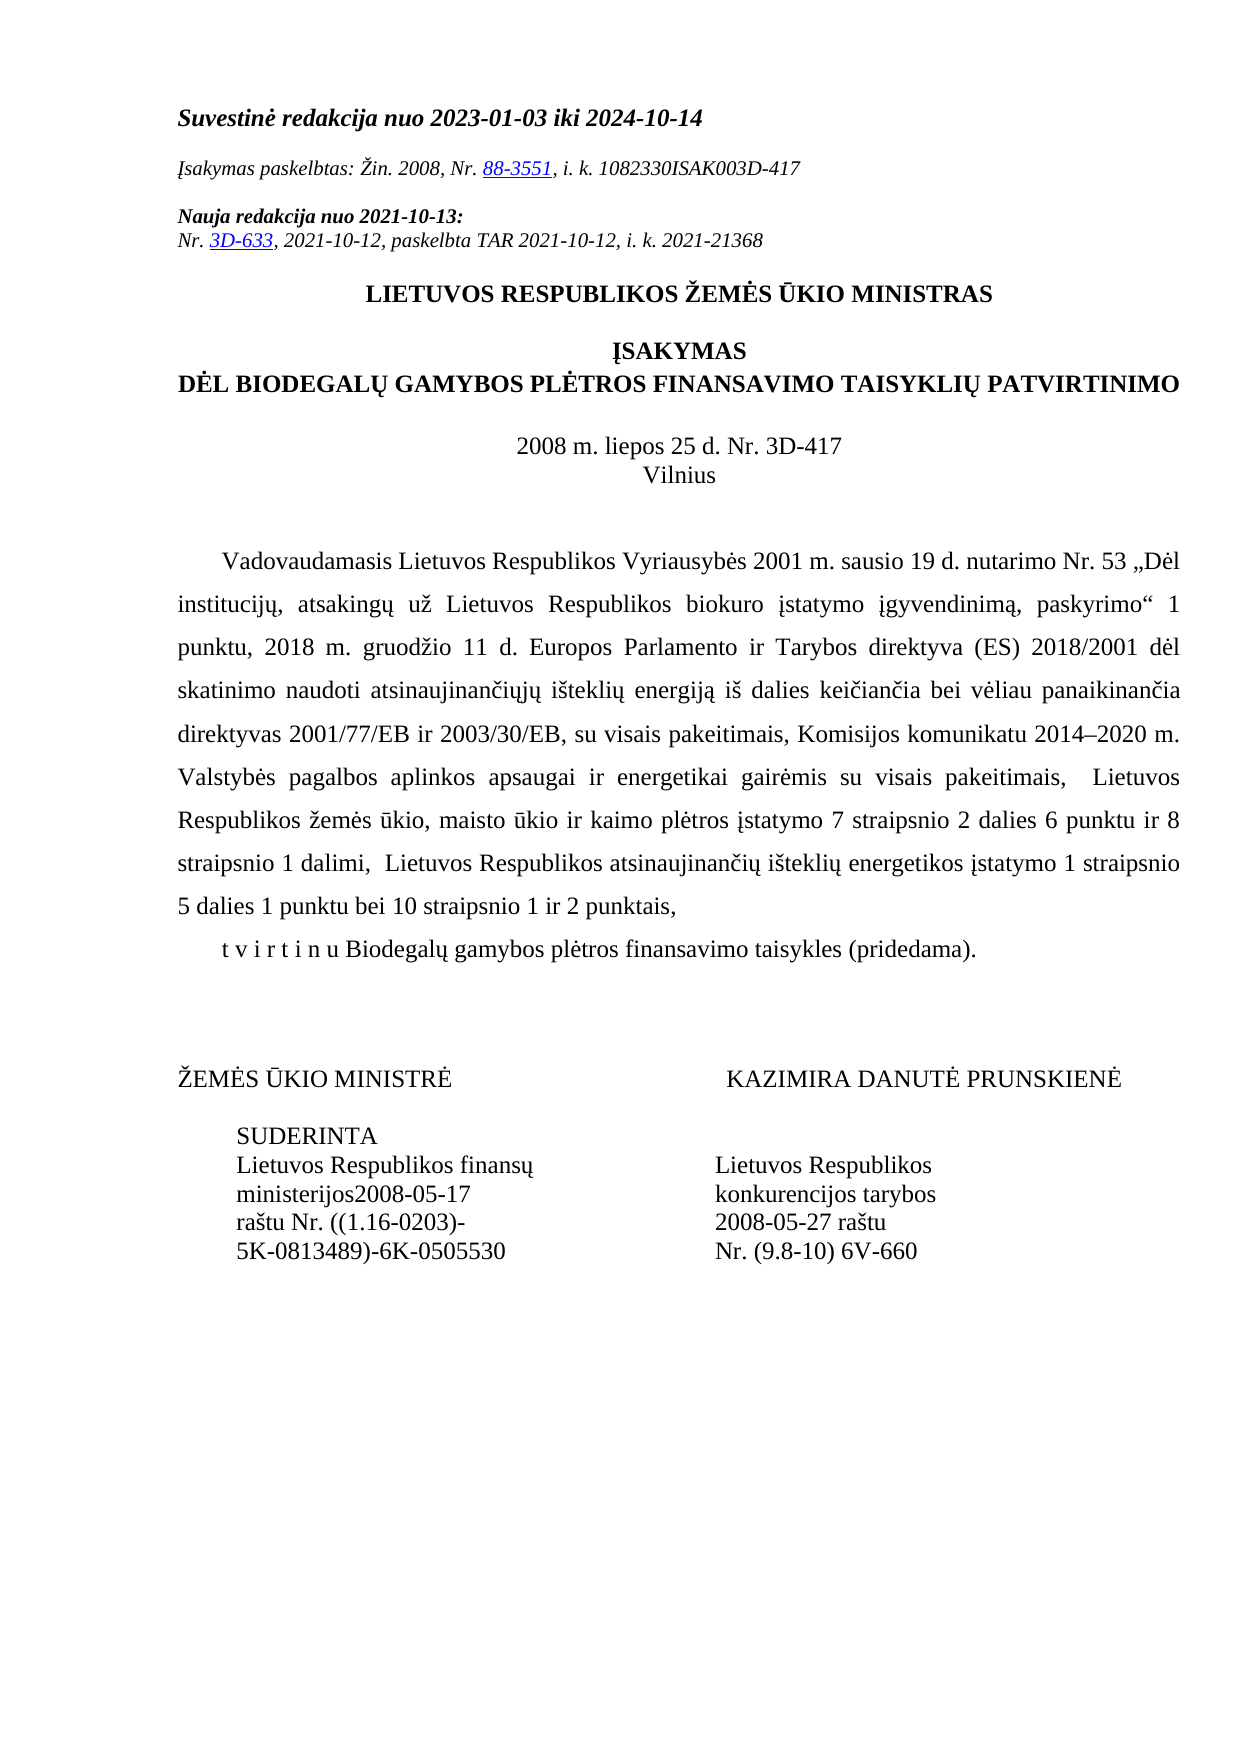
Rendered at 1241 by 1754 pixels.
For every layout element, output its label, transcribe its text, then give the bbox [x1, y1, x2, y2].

text Lietuvos Respublikos finansų Lietuvos Respublikos [236, 1150, 1181, 1179]
text Įsakymas paskelbtas: Žin. 2008, Nr. 88-3551, i. k. 1082330ISAK003D-417 [177, 156, 1181, 180]
text t v i r t i n u Biodegalų gamybos plėtros finansavimo taisykles (pridedama). [207, 934, 1181, 963]
text Vadovaudamasis Lietuvos Respublikos Vyriausybės 2001 m. sausio 19 d. nutarimo Nr. 53 „Dėl institucijų, atsakingų už Lietuvos Respublikos biokuro įstatymo įgyvendinimą, paskyrimo“ 1 punktu, 2018 m. gruodžio 11 d. Europos Parlamento ir Tarybos direktyva (ES) 2018/2001 dėl skatinimo naudoti atsinaujinančiųjų išteklių energiją iš dalies keičiančia bei vėliau panaikinančia direktyvas 2001/77/EB ir 2003/30/EB, su visais pakeitimais, Komisijos komunikatu 2014–2020 m. Valstybės pagalbos aplinkos apsaugai ir energetikai gairėmis su visais pakeitimais, Lietuvos Respublikos žemės ūkio, maisto ūkio ir kaimo plėtros įstatymo 7 straipsnio 2 dalies 6 punktu ir 8 straipsnio 1 dalimi, Lietuvos Respublikos atsinaujinančių išteklių energetikos įstatymo 1 straipsnio 5 dalies 1 punktu bei 10 straipsnio 1 ir 2 punktais, [177, 546, 1181, 920]
text LIETUVOS RESPUBLIKOS ŽEMĖS ŪKIO MINISTRAS [177, 279, 1181, 308]
text ŽEMĖS ŪKIO MINISTRĖ KAZIMIRA DANUTĖ PRUNSKIENĖ [177, 1064, 1181, 1092]
text Vilnius [177, 460, 1181, 489]
text 2008 m. liepos 25 d. Nr. 3D-417 [177, 431, 1181, 460]
text Suvestinė redakcija nuo 2023-01-03 iki 2024-10-14 [177, 103, 1181, 132]
text DĖL BIODEGALŲ GAMYBOS PLĖTROS FINANSAVIMO TAISYKLIŲ PATVIRTINIMO [177, 369, 1181, 398]
text raštu Nr. ((1.16-0203)- 2008-05-27 raštu [236, 1207, 1181, 1236]
text SUDERINTA [236, 1121, 1181, 1150]
text ĮSAKYMAS [177, 336, 1181, 365]
text ministerijos2008-05-17 konkurencijos tarybos [236, 1179, 1181, 1207]
text Nauja redakcija nuo 2021-10-13: [177, 204, 1181, 228]
text 5K-0813489)-6K-0505530 Nr. (9.8-10) 6V-660 [236, 1236, 1181, 1265]
text Nr. 3D-633, 2021-10-12, paskelbta TAR 2021-10-12, i. k. 2021-21368 [177, 228, 1181, 252]
